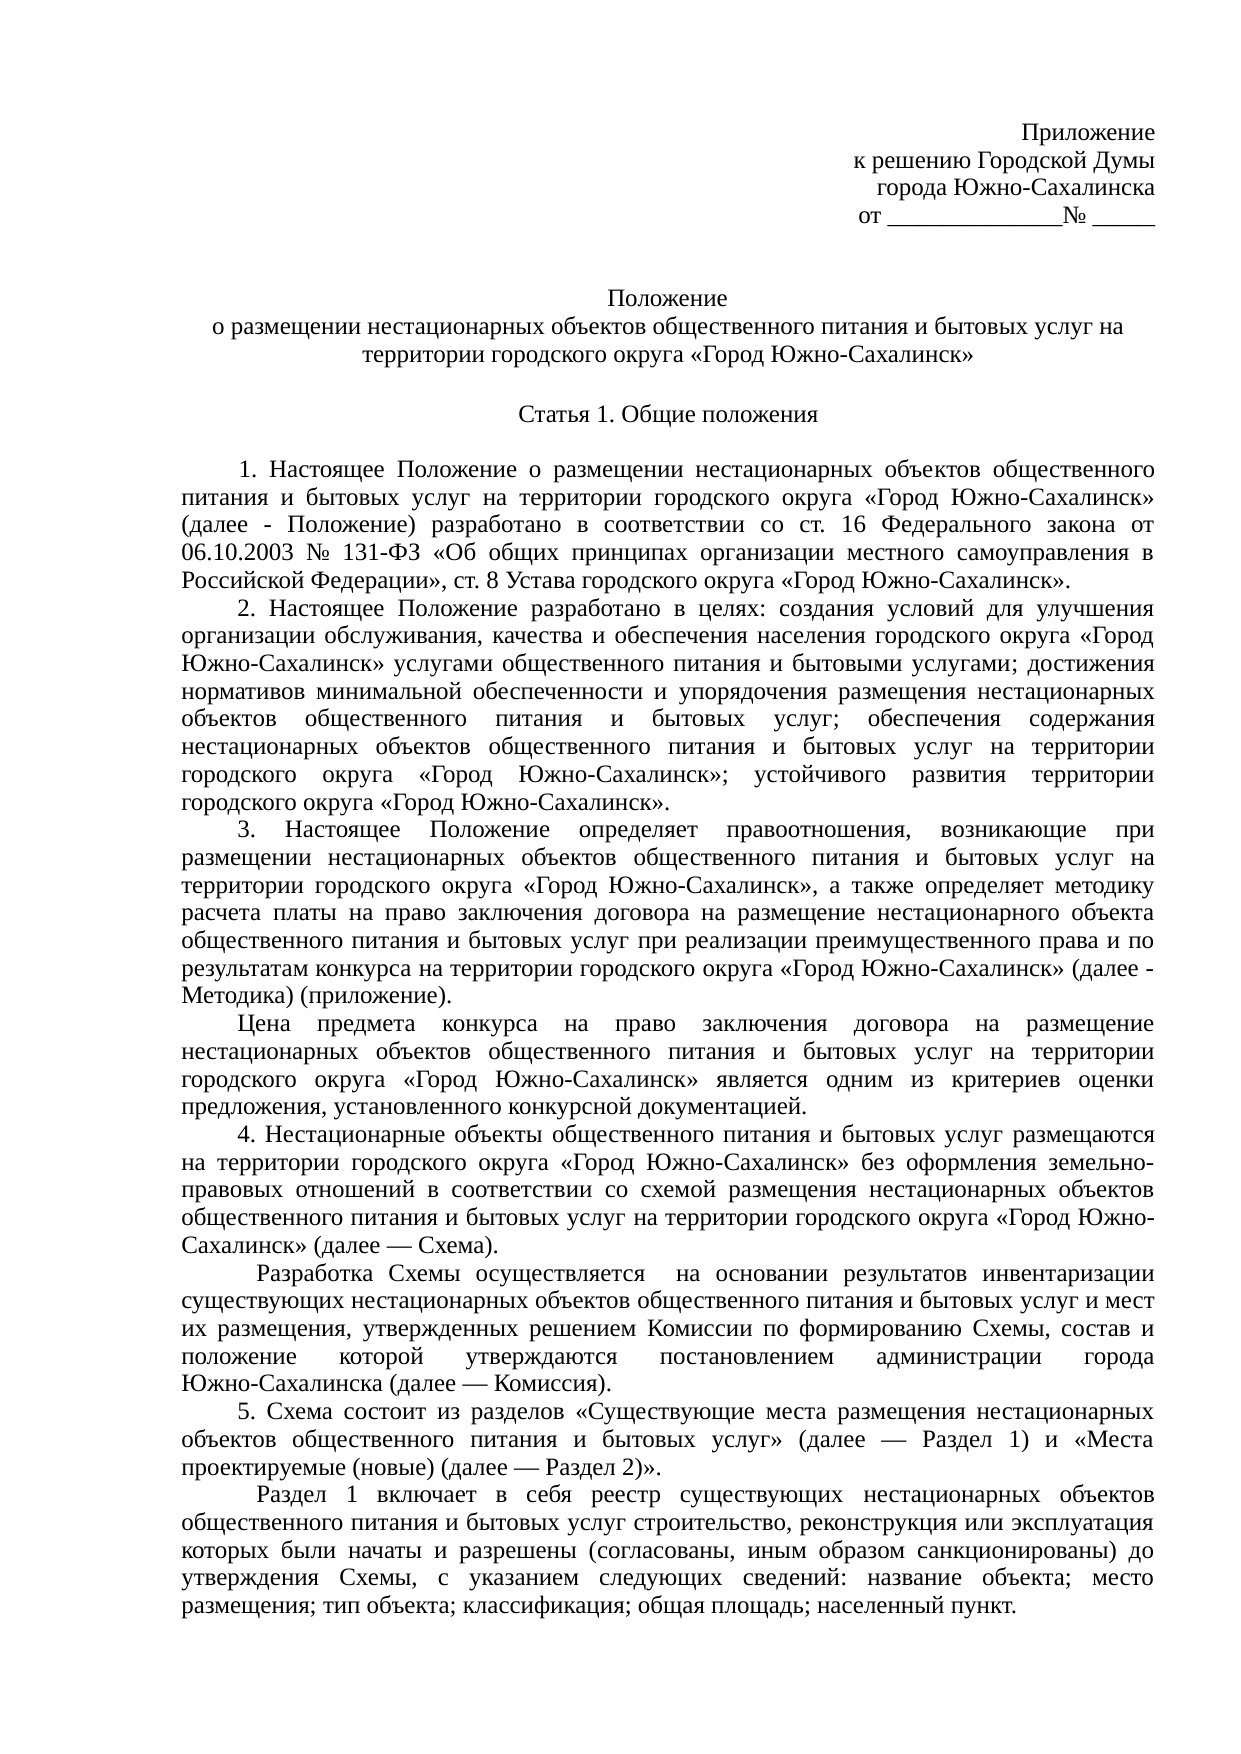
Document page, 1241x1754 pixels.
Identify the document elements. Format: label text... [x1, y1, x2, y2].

text Раздел 1 включает в себя реестр существующих нестационарных объектов общественного питания и бытовых услуг строительство, реконструкция или эксплуатация которых были начаты и разрешены (согласованы, иным образом санкционированы) до утверждения Схемы, с указанием следующих сведений: название объекта; место размещения; тип объекта; классификация; общая площадь; населенный пункт. [181, 1480, 1155, 1619]
text 1. Настоящее Положение о размещении нестационарных объектов общественного питания и бытовых услуг на территории городского округа «Город Южно-Сахалинск» (далее - Положение) разработано в соответствии со ст. 16 Федерального закона от 06.10.2003 № 131-ФЗ «Об общих принципах организации местного самоуправления в Российской Федерации», ст. 8 Устава городского округа «Город Южно-Сахалинск». [181, 455, 1155, 594]
text к решению Городской Думы [181, 146, 1155, 173]
text 2. Настоящее Положение разработано в целях: создания условий для улучшения организации обслуживания, качества и обеспечения населения городского округа «Город Южно-Сахалинск» услугами общественного питания и бытовыми услугами; достижения нормативов минимальной обеспеченности и упорядочения размещения нестационарных объектов общественного питания и бытовых услуг; обеспечения содержания нестационарных объектов общественного питания и бытовых услуг на территории городского округа «Город Южно-Сахалинск»; устойчивого развития территории городского округа «Город Южно-Сахалинск». [181, 594, 1155, 815]
text Разработка Схемы осуществляется на основании результатов инвентаризации существующих нестационарных объектов общественного питания и бытовых услуг и мест их размещения, утвержденных решением Комиссии по формированию Схемы, состав и положение которой утверждаются постановлением администрации города Южно-Сахалинска (далее — Комиссия). [181, 1259, 1155, 1397]
text 4. Нестационарные объекты общественного питания и бытовых услуг размещаются на территории городского округа «Город Южно-Сахалинск» без оформления земельно-правовых отношений в соответствии со схемой размещения нестационарных объектов общественного питания и бытовых услуг на территории городского округа «Город Южно-Сахалинск» (далее — Схема). [181, 1120, 1155, 1259]
text от ______________№ _____ [181, 201, 1155, 229]
text 3. Настоящее Положение определяет правоотношения, возникающие при размещении нестационарных объектов общественного питания и бытовых услуг на территории городского округа «Город Южно-Сахалинск», а также определяет методику расчета платы на право заключения договора на размещение нестационарного объекта общественного питания и бытовых услуг при реализации преимущественного права и по результатам конкурса на территории городского округа «Город Южно-Сахалинск» (далее - Методика) (приложение). [181, 815, 1155, 1009]
text 5. Схема состоит из разделов «Существующие места размещения нестационарных объектов общественного питания и бытовых услуг» (далее — Раздел 1) и «Места проектируемые (новые) (далее — Раздел 2)». [181, 1397, 1155, 1480]
text города Южно-Сахалинска [181, 173, 1155, 201]
text Статья 1. Общие положения [181, 400, 1155, 427]
text Положение [180, 284, 1155, 312]
text о размещении нестационарных объектов общественного питания и бытовых услуг на территории городского округа «Город Южно-Сахалинск» [181, 312, 1155, 367]
text Приложение [181, 118, 1155, 146]
text Цена предмета конкурса на право заключения договора на размещение нестационарных объектов общественного питания и бытовых услуг на территории городского округа «Город Южно-Сахалинск» является одним из критериев оценки предложения, установленного конкурсной документацией. [181, 1009, 1155, 1120]
